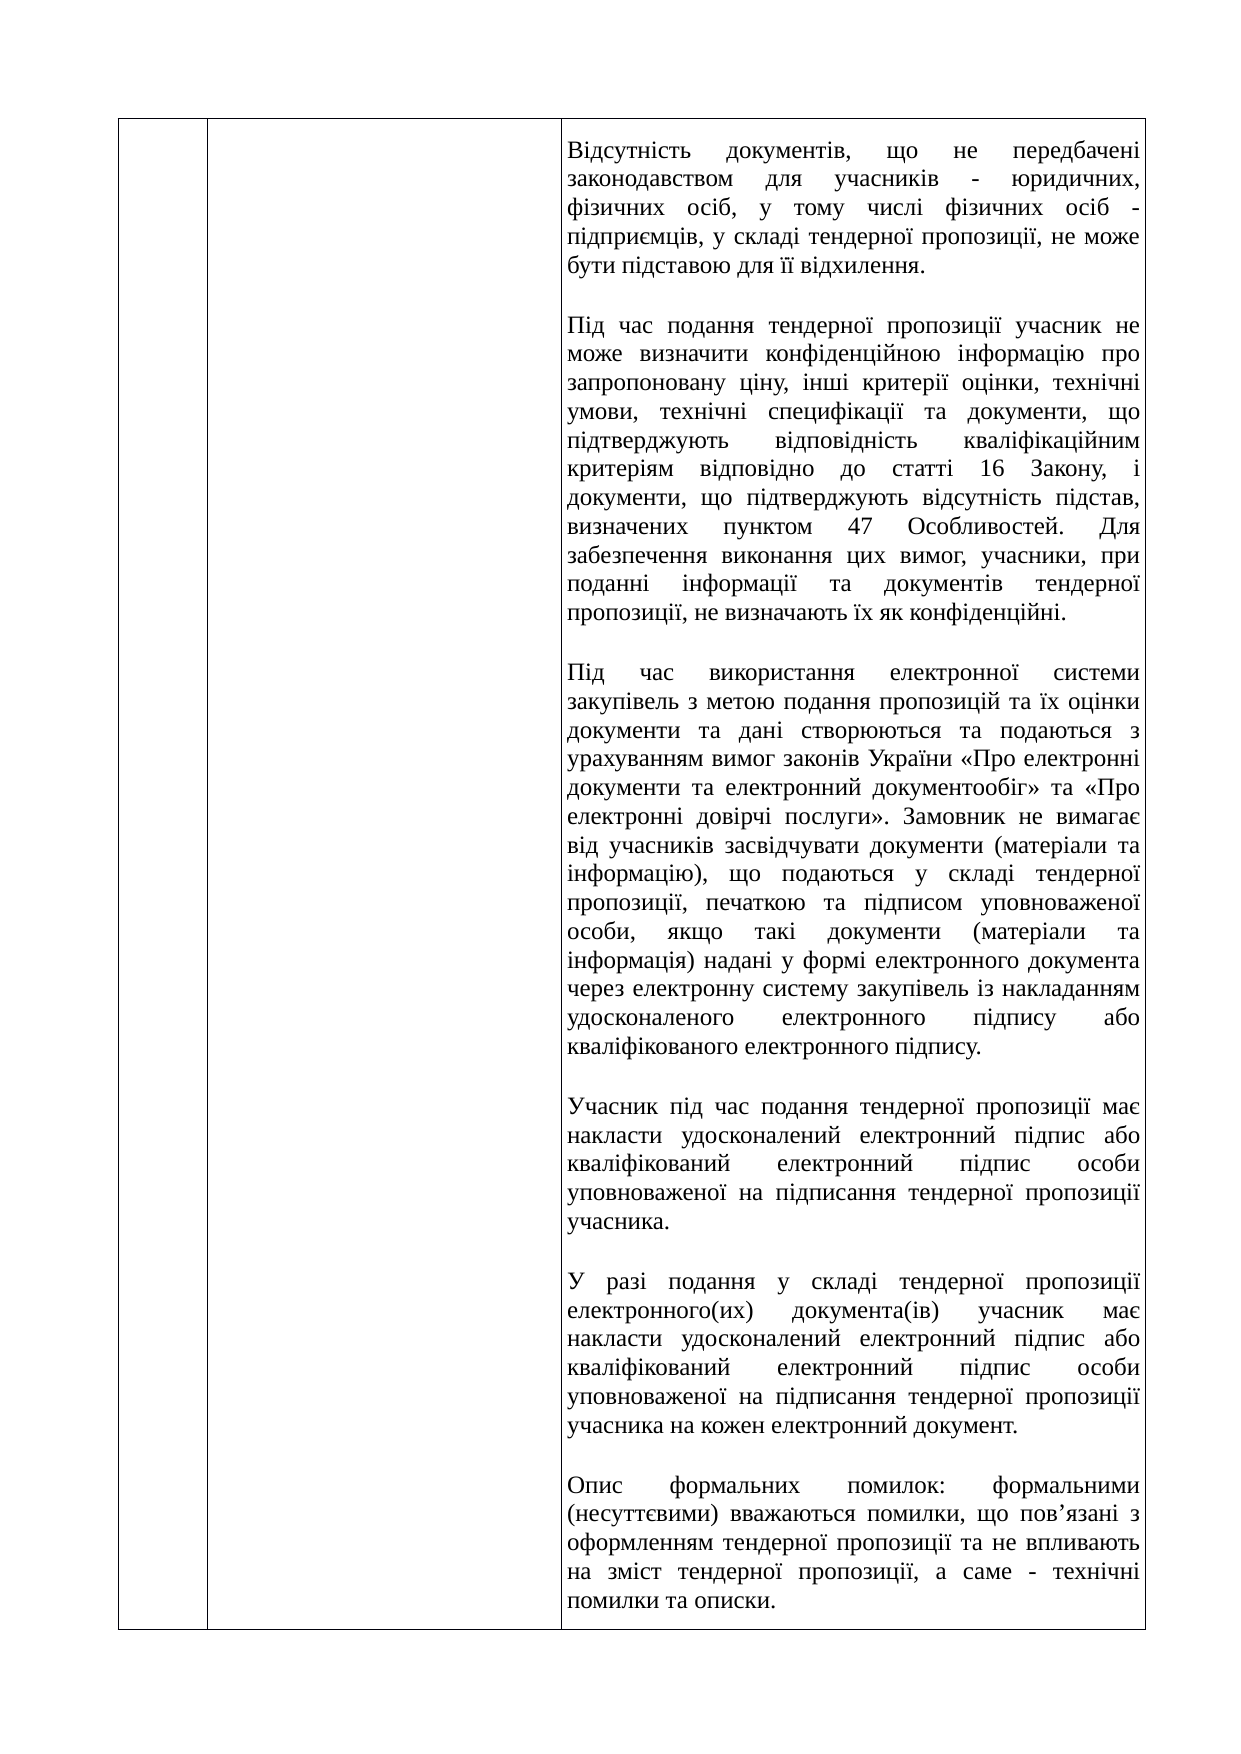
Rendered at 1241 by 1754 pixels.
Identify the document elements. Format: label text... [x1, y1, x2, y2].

table_cell Тендерна пропозиція подається в електронній формі через електронну систему закупівель шляхом заповнення електронних форм з окремими полями, у яких зазначається інформація про ціну, інші критерії оцінки (у разі їх встановлення замовником), інформація від учасника процедури закупівлі про його відповідність кваліфікаційним (кваліфікаційному) критеріям (у разі їх (його) встановлення, наявність/відсутність підстав, установлених у пункті 47 цих особливостей і в тендерній документації, та шляхом завантаження необхідних документів, що вимагаються замовником у тендерній документації, а саме: інформації та документи, які підтверджують відповідність учасника кваліфікаційним вимогам встановленим у Додатку № 1 до тендерної документації інформації про підтвердження відсутності підстав для відмови в участі у відкритих торгах, встановлені пунктом 47 Особливостей у відповідності до вимог визначених у Додатку № 2 до тендерної документації; інформації та документів, які підтверджують відповідність технічним, якісним та кількісним характеристикам предмета закупівлі відповідно до вимог встановлених у Додатку № 3 до тендерної документації; документ про створення такого об’єднання (у разі якщо тендерна пропозиція подається об’єднанням учасників); документи, які підтверджують повноваження особи на підписання тендерної пропозиції, якщо підписантом тендерної пропозиціє є не керівник учасника; листом-згодою на обробку, використання, поширення та доступ до персональних даних щодо особи (осіб), яка (які) підписують тендерну пропозицію ); листом-згодою з проєктом договору, викладеним у Додатку 4 до тендерної документації, складеним у довільній формі; тендерною пропозицією згідно із Додатком 5 до тендерної документації; довідкою учасника про наявність транспортних засобів; інших документів та / або інформації визначені тендерною документацією та додатками. Кожен учасник має право подати тільки одну тендерну пропозицію (у тому числі до визначеної в тендерній документації частини предмета закупівлі (лота). Документи, що не передбачені законодавством для учасників - юридичних, фізичних осіб, у тому числі фізичних осіб - підприємців, можуть не подаватись у складі тендерної пропозиції, про що учасник повинен зазначити у довідці, з посиланням на норми відповідних нормативно-правових актів (за наявності), в складі своєї тендерної пропозиції. Відсутність документів, що не передбачені законодавством для учасників - юридичних, фізичних осіб, у тому числі фізичних осіб - підприємців, у складі тендерної пропозиції, не може бути підставою для її відхилення. Під час подання тендерної пропозиції учасник не може визначити конфіденційною інформацію про запропоновану ціну, інші критерії оцінки, технічні умови, технічні специфікації та документи, що підтверджують відповідність кваліфікаційним критеріям відповідно до статті 16 Закону, і документи, що підтверджують відсутність підстав, визначених пунктом 47 Особливостей. Для забезпечення виконання цих вимог, учасники, при поданні інформації та документів тендерної пропозиції, не визначають їх як конфіденційні. Під час використання електронної системи закупівель з метою подання пропозицій та їх оцінки документи та дані створюються та подаються з урахуванням вимог законів України «Про електронні документи та електронний документообіг» та «Про електронні довірчі послуги». Замовник не вимагає від учасників засвідчувати документи (матеріали та інформацію), що подаються у складі тендерної пропозиції, печаткою та підписом уповноваженої особи, якщо такі документи (матеріали та інформація) надані у формі електронного документа через електронну систему закупівель із накладанням удосконаленого електронного підпису або кваліфікованого електронного підпису. Учасник під час подання тендерної пропозиції має накласти удосконалений електронний підпис або кваліфікований електронний підпис особи уповноваженої на підписання тендерної пропозиції учасника. У разі подання у складі тендерної пропозиції електронного(их) документа(ів) учасник має накласти удосконалений електронний підпис або кваліфікований електронний підпис особи уповноваженої на підписання тендерної пропозиції учасника на кожен електронний документ. Опис формальних помилок: формальними (несуттєвими) вважаються помилки, що пов’язані з оформленням тендерної пропозиції та не впливають на зміст тендерної пропозиції, а саме - технічні помилки та описки. Перелік формальних помилок, затверджений наказом Мінекономіки від 15.04.2020 № 710: 1. інформація/документ, подана учасником процедури закупівлі у складі тендерної пропозиції, містить помилку (помилки) у частині: уживання великої літери; уживання розділових знаків та відмінювання слів у реченні; використання слова або мовного звороту, запозичених з іншої мови; зазначення унікального номера оголошення про проведення конкурентної процедури закупівлі, присвоєного електронною системою закупівель та/або унікального номера повідомлення про намір укласти договір про закупівлю - помилка в цифрах; застосування правил переносу частини слова з рядка в рядок; написання слів разом та/або окремо, та/або через дефіс; нумерації сторінок/аркушів (у тому числі кілька сторінок/аркушів мають однаковий номер, пропущені номери окремих сторінок/аркушів, немає нумерації сторінок/аркушів, нумерація сторінок/аркушів не відповідає переліку, зазначеному в документі). 2. Помилка, зроблена учасником процедури закупівлі під час оформлення тексту документа/унесення інформації в окремі поля електронної форми тендерної пропозиції (у тому числі комп'ютерна коректура, заміна літери (літер) та/або цифри (цифр), переставлення літер (цифр) місцями, пропуск літер (цифр), повторення слів, немає пропуску між словами, заокруглення числа), що не впливає на ціну тендерної пропозиції учасника процедури закупівлі та не призводить до її спотворення та/або не стосується характеристики предмета закупівлі, кваліфікаційних критеріїв до учасника процедури закупівлі. 3. Невірна назва документа (документів), що подається учасником процедури закупівлі у складі тендерної пропозиції, зміст якого відповідає вимогам, визначеним замовником у тендерній документації. 4. Окрема сторінка (сторінки) копії документа (документів) не завірена підписом та/або печаткою учасника процедури закупівлі (у разі її використання). 5. У складі тендерної пропозиції немає документа (документів), на який посилається учасник процедури закупівлі у своїй тендерній пропозиції, при цьому замовником не вимагається подання такого документа в тендерній документації. 6. Подання документа (документів) учасником процедури закупівлі у складі тендерної пропозиції, що не містить власноручного підпису уповноваженої особи учасника процедури закупівлі, якщо на цей документ (документи) накладено її кваліфікований електронний підпис. 7. Подання документа (документів) учасником процедури закупівлі у складі тендерної пропозиції, що складений у довільній формі та не містить вихідного номера. 8. Подання документа учасником процедури закупівлі у складі тендерної пропозиції, що є сканованою копією оригіналу документа/електронного документа. 9. Подання документа учасником процедури закупівлі у складі тендерної пропозиції, який засвідчений підписом уповноваженої особи учасника процедури закупівлі та додатково містить підпис (візу) особи, повноваження якої учасником процедури закупівлі не підтверджені (наприклад, переклад документа завізований перекладачем тощо). 10. Подання документа (документів) учасником процедури закупівлі у складі тендерної пропозиції, що містить (містять) застарілу інформацію про назву вулиці, міста, найменування юридичної особи тощо, у зв'язку з тим, що такі назва, найменування були змінені відповідно до законодавства після того, як відповідний документ (документи) був (були) поданий (подані). 11. Подання документа (документів) учасником процедури закупівлі у складі тендерної пропозиції, в якому позиція цифри (цифр) у сумі є некоректною, при цьому сума, що зазначена прописом, є правильною. 12. Подання документа (документів) учасником процедури закупівлі у складі тендерної пропозиції в форматі, що відрізняється від формату, який вимагається замовником у тендерній документації, при цьому такий формат документа забезпечує можливість його перегляду. Приклади формальних помилок: «рівненська область» замість «Рівненська область» або «село м.любаша» замість «село Мала Любаша»; «у складі тендерна пропозиція» замість «у складі тендерної пропозиції»; «тендернапропозиція» замість «тендерна пропозиція»; «срток поставки» замість «строк поставки»; «Довідка» замість «Лист», «Гарантійний лист» замість «Довідка», «Лист» замість «Гарантійний лист» тощо; подання документа 0 у форматі «PDF» замість «JPEG», «JPEG» замість «PDF», «RAR» замість «PDF», «7z» замість «PDF» тощо. [562, 119, 1145, 1629]
table_cell Зміст і спосіб подання тендерної пропозиції [208, 119, 561, 1629]
table_cell [119, 119, 207, 1629]
